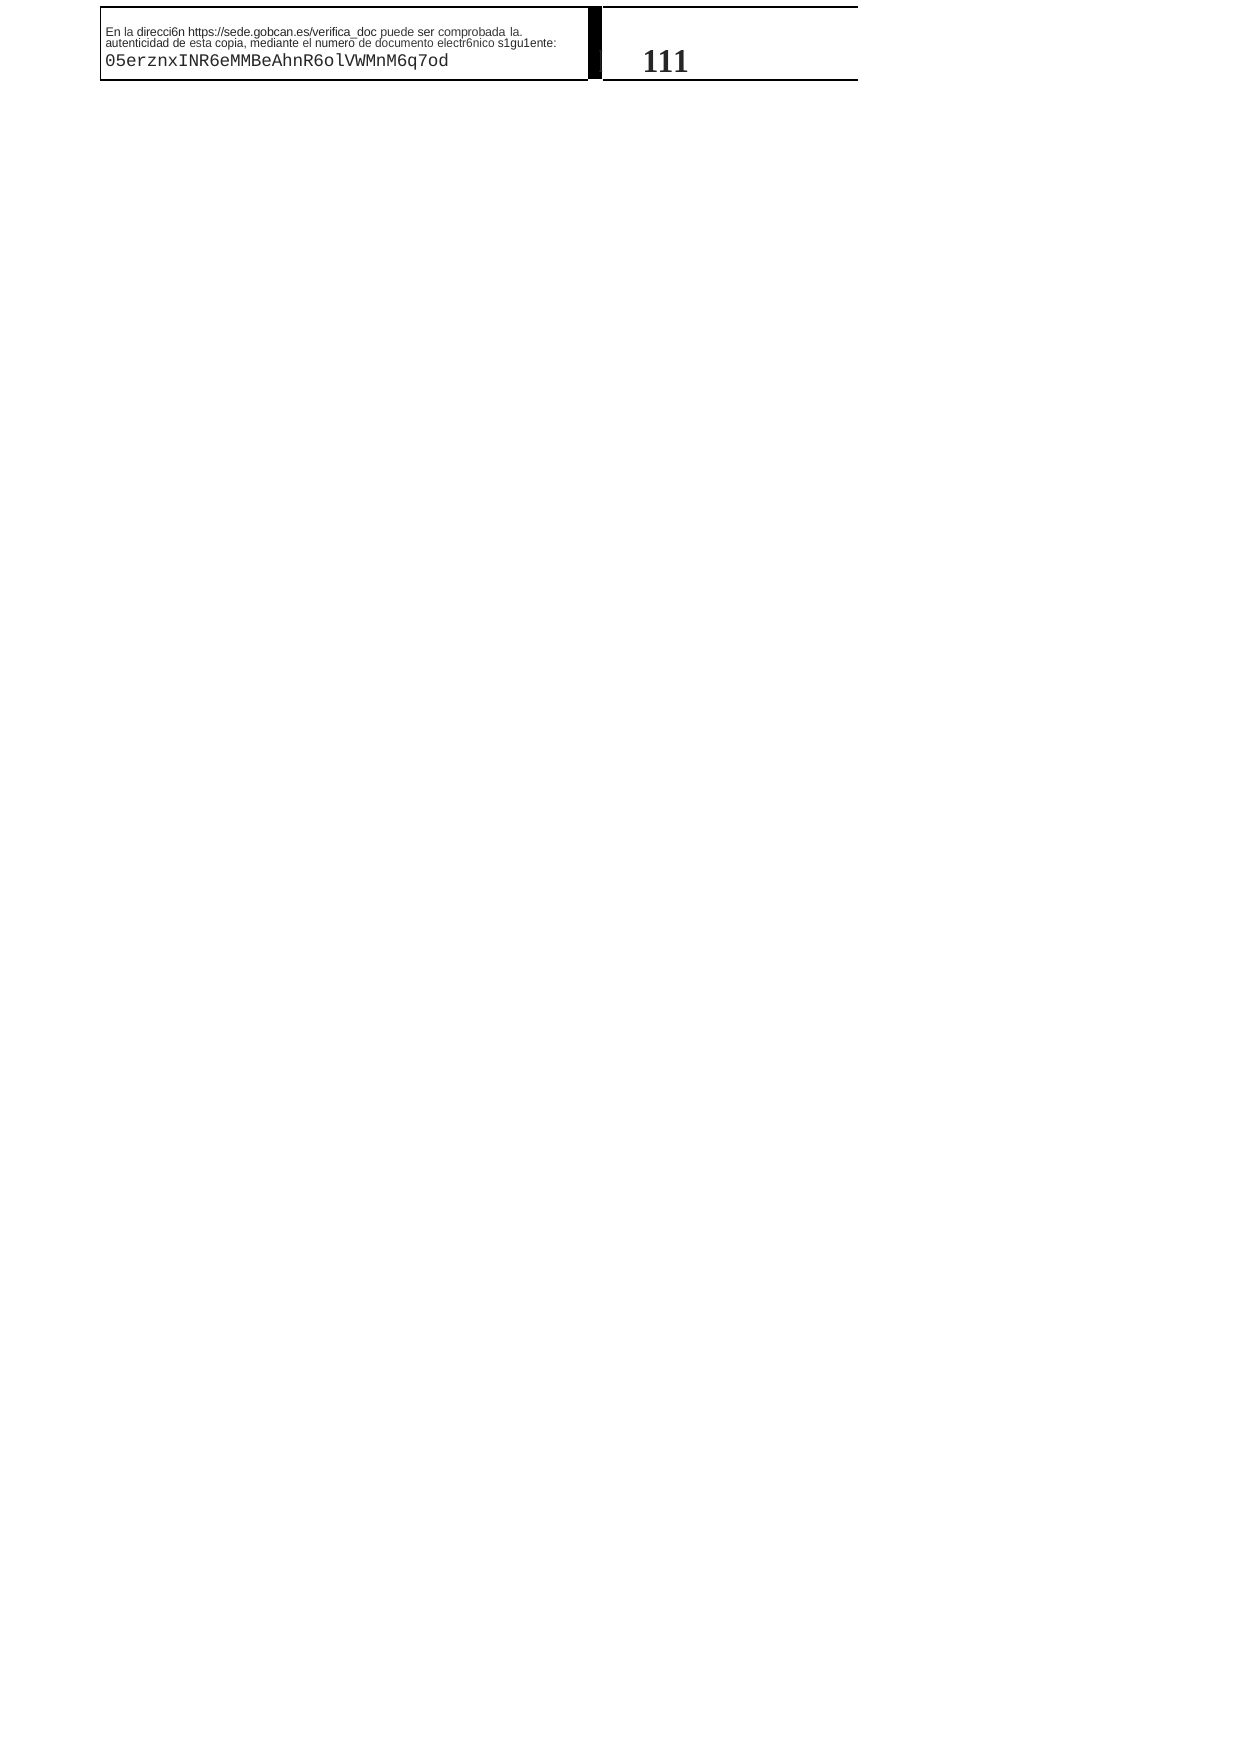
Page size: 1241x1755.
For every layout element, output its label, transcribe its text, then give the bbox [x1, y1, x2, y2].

table_header En la direcci6n https://sede.gobcan.es/verifica_doc puede ser comprobada la. autenticidad de esta copia, mediante el numero de documento electr6nico s1gu1ente: 05erznxINR6eMMBeAhnR6olVWMnM6q7od [101, 8, 588, 79]
table_header 111 [603, 8, 858, 79]
table_header I [588, 6, 602, 79]
